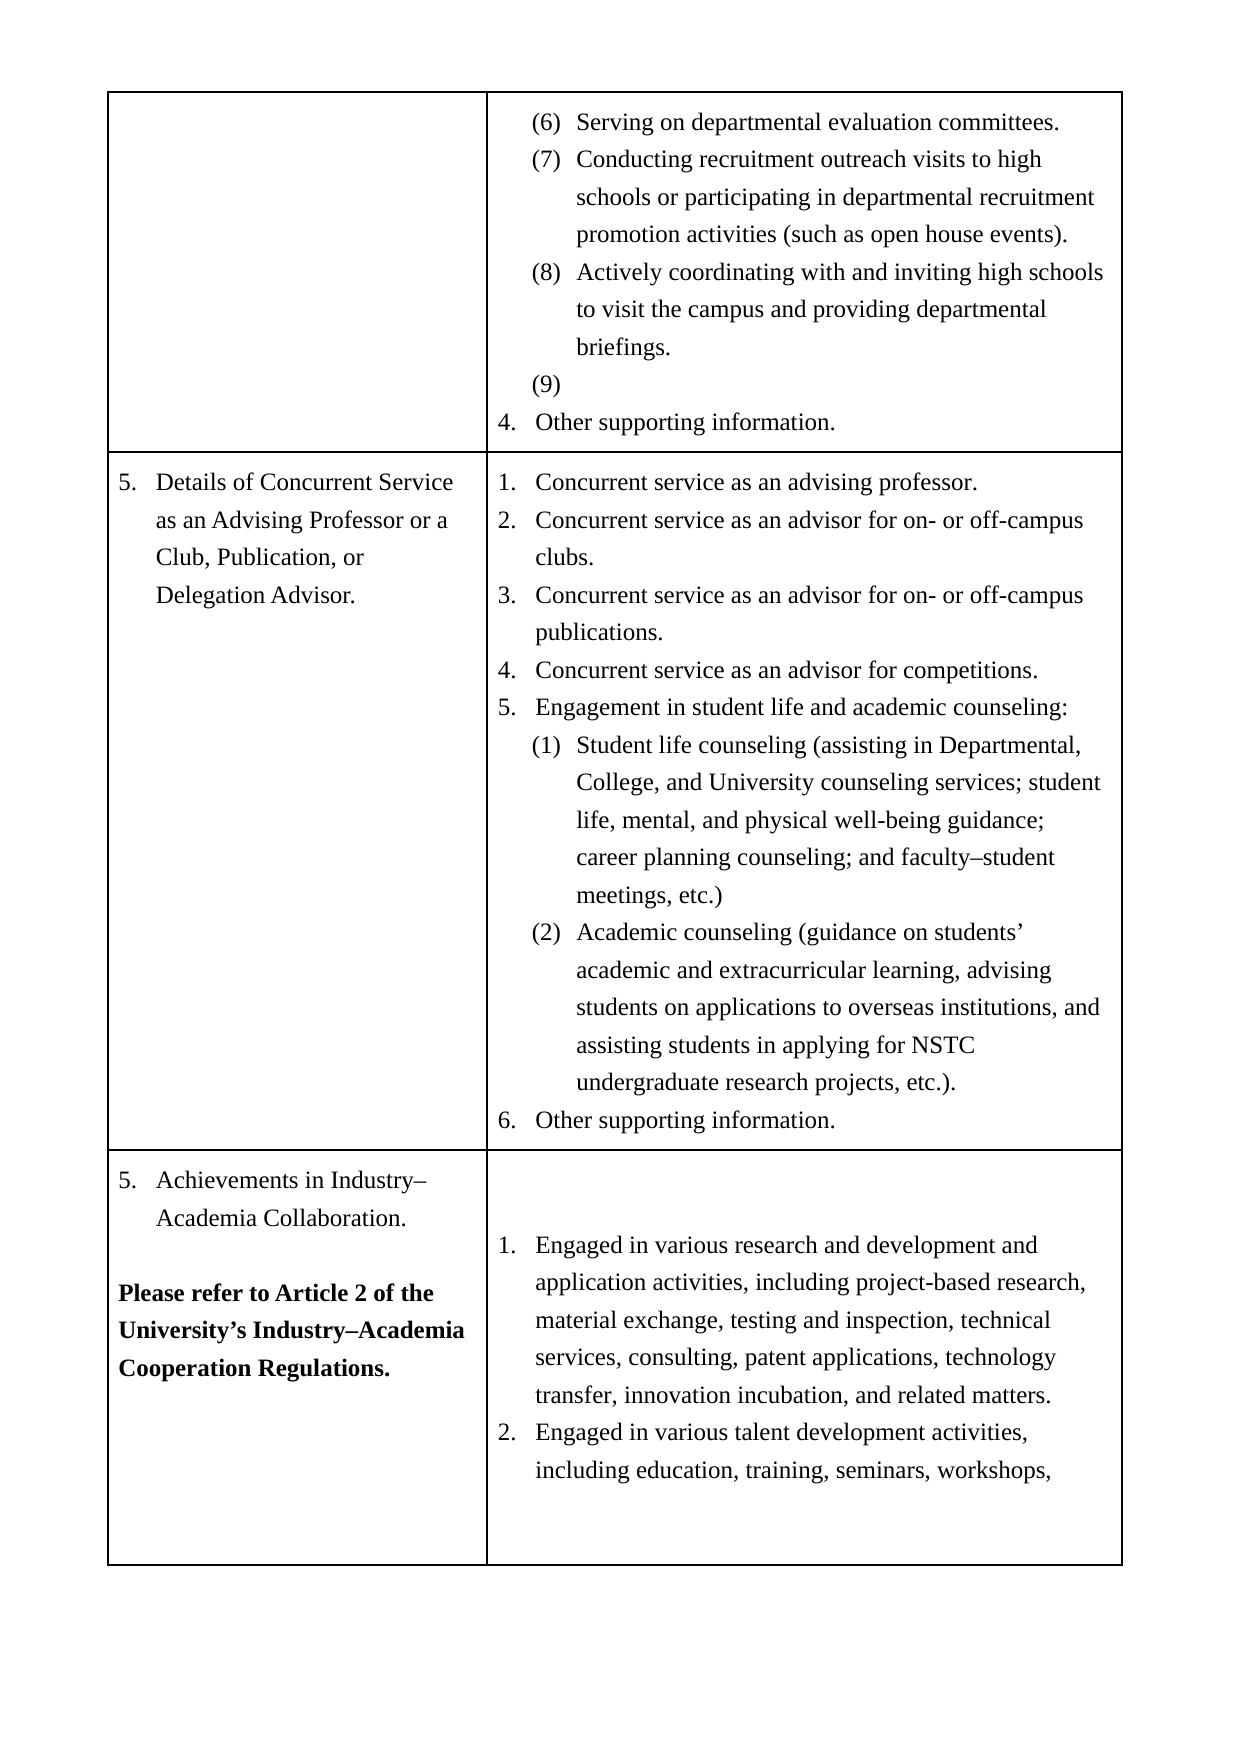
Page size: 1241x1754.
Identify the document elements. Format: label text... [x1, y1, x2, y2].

table_cell Achievements in Industry–Academia Collaboration. Please refer to Article 2 of the University’s Industry–Academia Cooperation Regulations. [109, 1151, 486, 1563]
table_cell [109, 93, 486, 451]
table_cell Engaged in various research and development and application activities, including project-based research, material exchange, testing and inspection, technical services, consulting, patent applications, technology transfer, innovation incubation, and related matters. Engaged in various talent development activities, including education, training, seminars, workshops, internships, or other training programs for students and partner organization personnel, as well as related collaborative activities. Engaged in other matters related to the utilization of the University’s intellectual property rights. Organized or co-organized lectures, workshops, and other events related to industry internships. Assisted in matching internship institutions and signing memorandums of understanding. Assisted in matching applications for MOE doctoral student scholarship programs. Other supporting information. [488, 1151, 1121, 1563]
table_cell Concurrent service as an advising professor. Concurrent service as an advisor for on- or off-campus clubs. Concurrent service as an advisor for on- or off-campus publications. Concurrent service as an advisor for competitions. Engagement in student life and academic counseling: Student life counseling (assisting in Departmental, College, and University counseling services; student life, mental, and physical well-being guidance; career planning counseling; and faculty–student meetings, etc.) Academic counseling (guidance on students’ academic and extracurricular learning, advising students on applications to overseas institutions, and assisting students in applying for NSTC undergraduate research projects, etc.). Other supporting information. [488, 453, 1121, 1149]
table_cell Participated in the planning and implementation of University-level affairs: Served as a member of the University History Committee and participating in the compilation of University (College) history. Served as a member of various University-level committees. Undertook assignments commissioned by the University President or heads of first-level administrative units, or other verifiable related duties. Participated in the planning and implementation of the College of Liberal Art’s college affairs: Planned and implemented activities for the Humanities Festival. Served as a member of various task forces or project committees (including doctoral student scholarships, seismic reinforcement of the Cheng/Jheng/Pu/Cin Building, internationalization affairs, alumni relations, and industry internships). Undertook assignments commissioned by the Dean or other verifiable related duties. Participated in the planning and implementation of departmental affairs (beyond simply attending or participating in events), including: Academic service within the University (including manuscript review, discussant roles, academic conferences, and journal editorial work). Service related to departmental teaching and research (such as serving as a member of competition and event committees). Offering courses aligned with University policies, such as EMI courses under bilingual education policies, or courses on Indigenous teacher education specialties aligned with institutional development priorities. Serving on various departmental examination committees (including admissions examinations). Serving as a member of departmental committees (or working groups). Serving on departmental evaluation committees. Conducting recruitment outreach visits to high schools or participating in departmental recruitment promotion activities (such as open house events). Actively coordinating with and inviting high schools to visit the campus and providing departmental briefings. Other supporting information. [488, 93, 1121, 451]
table_cell Details of Concurrent Service as an Advising Professor or a Club, Publication, or Delegation Advisor. [109, 453, 486, 1149]
